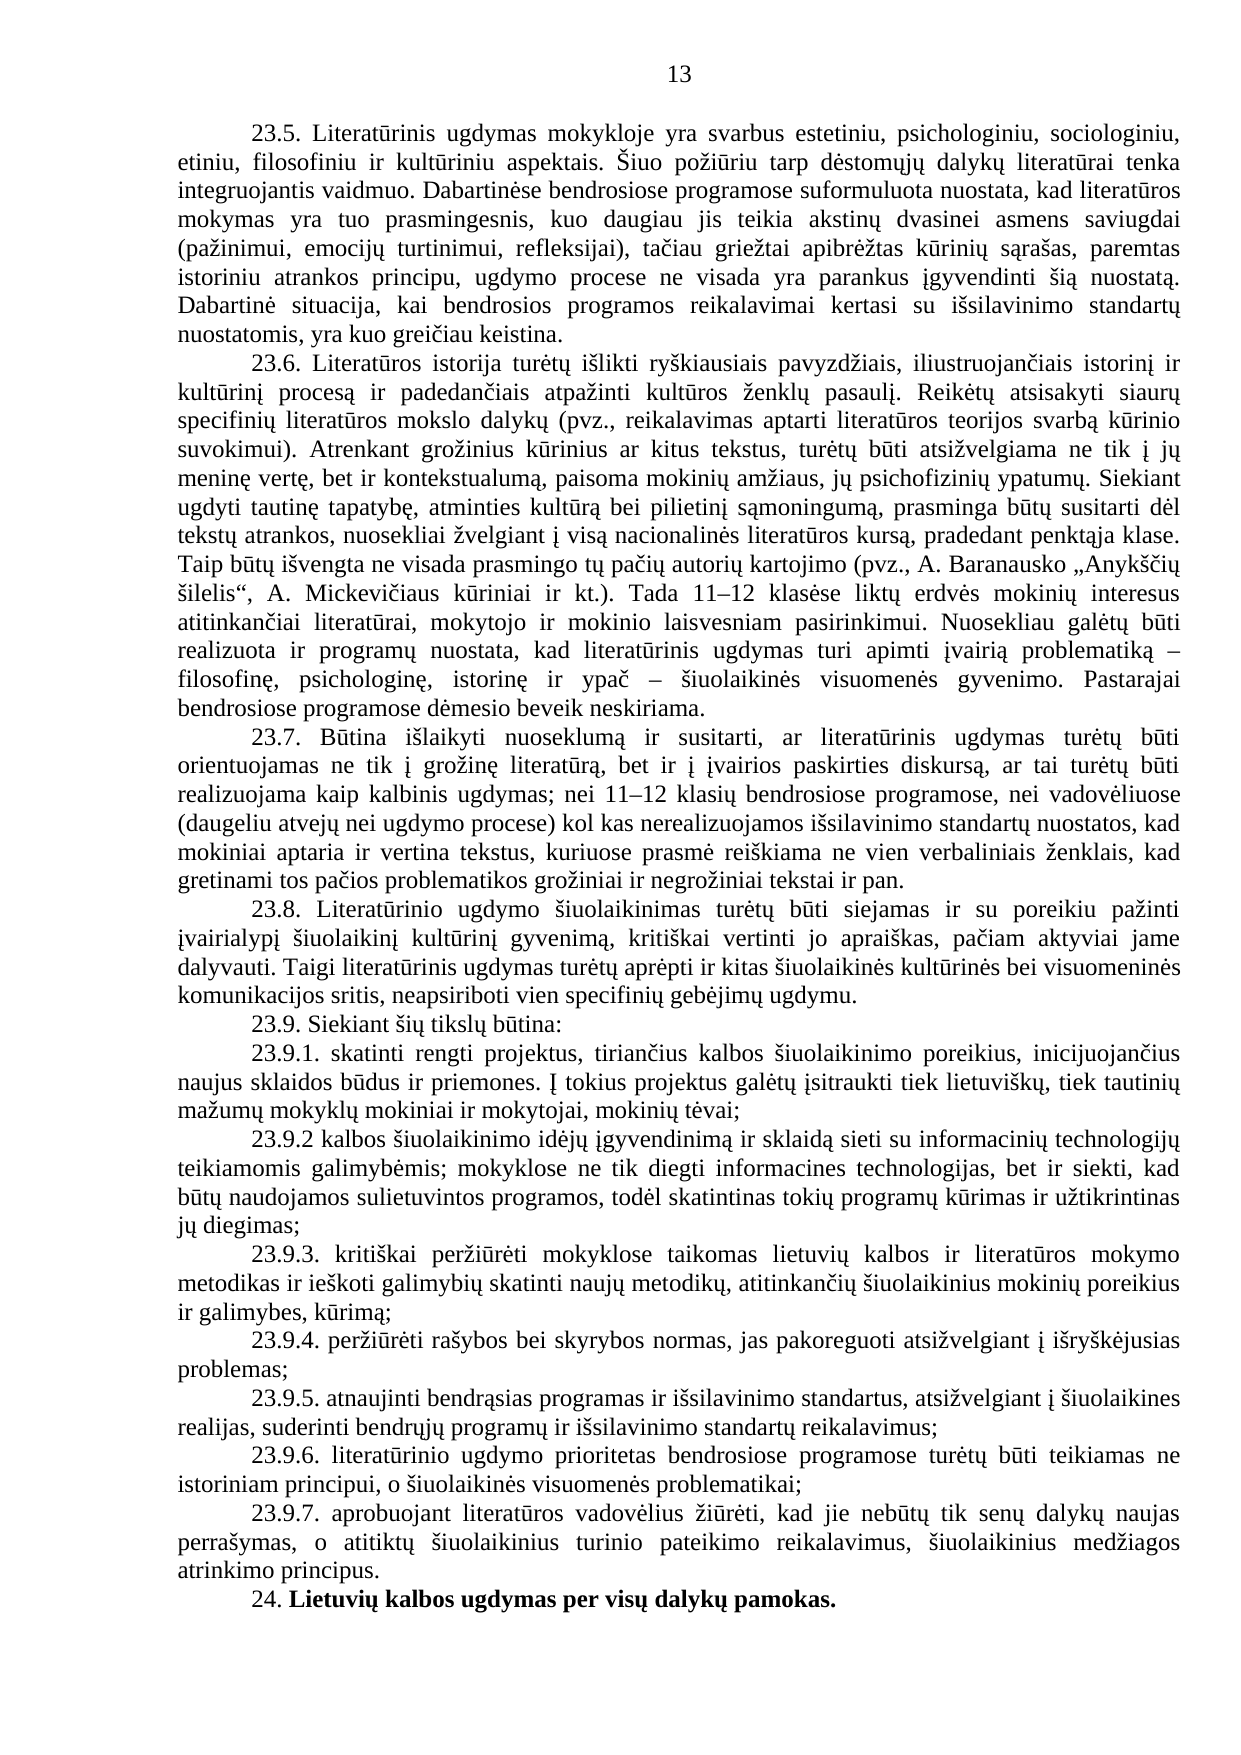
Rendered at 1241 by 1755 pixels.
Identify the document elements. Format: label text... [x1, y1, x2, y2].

text 23.9.4. peržiūrėti rašybos bei skyrybos normas, jas pakoreguoti atsižvelgiant į išryškėjusias problemas; [177, 1326, 1181, 1383]
text 23.9.1. skatinti rengti projektus, tiriančius kalbos šiuolaikinimo poreikius, inicijuojančius naujus sklaidos būdus ir priemones. Į tokius projektus galėtų įsitraukti tiek lietuviškų, tiek tautinių mažumų mokyklų mokiniai ir mokytojai, mokinių tėvai; [177, 1038, 1181, 1124]
text 23.9.7. aprobuojant literatūros vadovėlius žiūrėti, kad jie nebūtų tik senų dalykų naujas perrašymas, o atitiktų šiuolaikinius turinio pateikimo reikalavimus, šiuolaikinius medžiagos atrinkimo principus. [177, 1498, 1181, 1584]
text 24. Lietuvių kalbos ugdymas per visų dalykų pamokas. [177, 1584, 1181, 1613]
text 23.6. Literatūros istorija turėtų išlikti ryškiausiais pavyzdžiais, iliustruojančiais istorinį ir kultūrinį procesą ir padedančiais atpažinti kultūros ženklų pasaulį. Reikėtų atsisakyti siaurų specifinių literatūros mokslo dalykų (pvz., reikalavimas aptarti literatūros teorijos svarbą kūrinio suvokimui). Atrenkant grožinius kūrinius ar kitus tekstus, turėtų būti atsižvelgiama ne tik į jų meninę vertę, bet ir kontekstualumą, paisoma mokinių amžiaus, jų psichofizinių ypatumų. Siekiant ugdyti tautinę tapatybę, atminties kultūrą bei pilietinį sąmoningumą, prasminga būtų susitarti dėl tekstų atrankos, nuosekliai žvelgiant į visą nacionalinės literatūros kursą, pradedant penktąja klase. Taip būtų išvengta ne visada prasmingo tų pačių autorių kartojimo (pvz., A. Baranausko „Anykščių šilelis“, A. Mickevičiaus kūriniai ir kt.). Tada 11–12 klasėse liktų erdvės mokinių interesus atitinkančiai literatūrai, mokytojo ir mokinio laisvesniam pasirinkimui. Nuosekliau galėtų būti realizuota ir programų nuostata, kad literatūrinis ugdymas turi apimti įvairią problematiką – filosofinę, psichologinę, istorinę ir ypač – šiuolaikinės visuomenės gyvenimo. Pastarajai bendrosiose programose dėmesio beveik neskiriama. [177, 348, 1181, 722]
text 23.7. Būtina išlaikyti nuoseklumą ir susitarti, ar literatūrinis ugdymas turėtų būti orientuojamas ne tik į grožinę literatūrą, bet ir į įvairios paskirties diskursą, ar tai turėtų būti realizuojama kaip kalbinis ugdymas; nei 11–12 klasių bendrosiose programose, nei vadovėliuose (daugeliu atvejų nei ugdymo procese) kol kas nerealizuojamos išsilavinimo standartų nuostatos, kad mokiniai aptaria ir vertina tekstus, kuriuose prasmė reiškiama ne vien verbaliniais ženklais, kad gretinami tos pačios problematikos grožiniai ir negrožiniai tekstai ir pan. [177, 722, 1181, 894]
text 23.9.6. literatūrinio ugdymo prioritetas bendrosiose programose turėtų būti teikiamas ne istoriniam principui, o šiuolaikinės visuomenės problematikai; [177, 1441, 1181, 1498]
text 23.9.3. kritiškai peržiūrėti mokyklose taikomas lietuvių kalbos ir literatūros mokymo metodikas ir ieškoti galimybių skatinti naujų metodikų, atitinkančių šiuolaikinius mokinių poreikius ir galimybes, kūrimą; [177, 1239, 1181, 1326]
text 23.9. Siekiant šių tikslų būtina: [177, 1009, 1181, 1038]
text 23.9.5. atnaujinti bendrąsias programas ir išsilavinimo standartus, atsižvelgiant į šiuolaikines realijas, suderinti bendrųjų programų ir išsilavinimo standartų reikalavimus; [177, 1383, 1181, 1441]
text 23.8. Literatūrinio ugdymo šiuolaikinimas turėtų būti siejamas ir su poreikiu pažinti įvairialypį šiuolaikinį kultūrinį gyvenimą, kritiškai vertinti jo apraiškas, pačiam aktyviai jame dalyvauti. Taigi literatūrinis ugdymas turėtų aprėpti ir kitas šiuolaikinės kultūrinės bei visuomeninės komunikacijos sritis, neapsiriboti vien specifinių gebėjimų ugdymu. [177, 894, 1181, 1009]
text 23.5. Literatūrinis ugdymas mokykloje yra svarbus estetiniu, psichologiniu, sociologiniu, etiniu, filosofiniu ir kultūriniu aspektais. Šiuo požiūriu tarp dėstomųjų dalykų literatūrai tenka integruojantis vaidmuo. Dabartinėse bendrosiose programose suformuluota nuostata, kad literatūros mokymas yra tuo prasmingesnis, kuo daugiau jis teikia akstinų dvasinei asmens saviugdai (pažinimui, emocijų turtinimui, refleksijai), tačiau griežtai apibrėžtas kūrinių sąrašas, paremtas istoriniu atrankos principu, ugdymo procese ne visada yra parankus įgyvendinti šią nuostatą. Dabartinė situacija, kai bendrosios programos reikalavimai kertasi su išsilavinimo standartų nuostatomis, yra kuo greičiau keistina. [177, 118, 1181, 348]
text 23.9.2 kalbos šiuolaikinimo idėjų įgyvendinimą ir sklaidą sieti su informacinių technologijų teikiamomis galimybėmis; mokyklose ne tik diegti informacines technologijas, bet ir siekti, kad būtų naudojamos sulietuvintos programos, todėl skatintinas tokių programų kūrimas ir užtikrintinas jų diegimas; [177, 1124, 1181, 1239]
